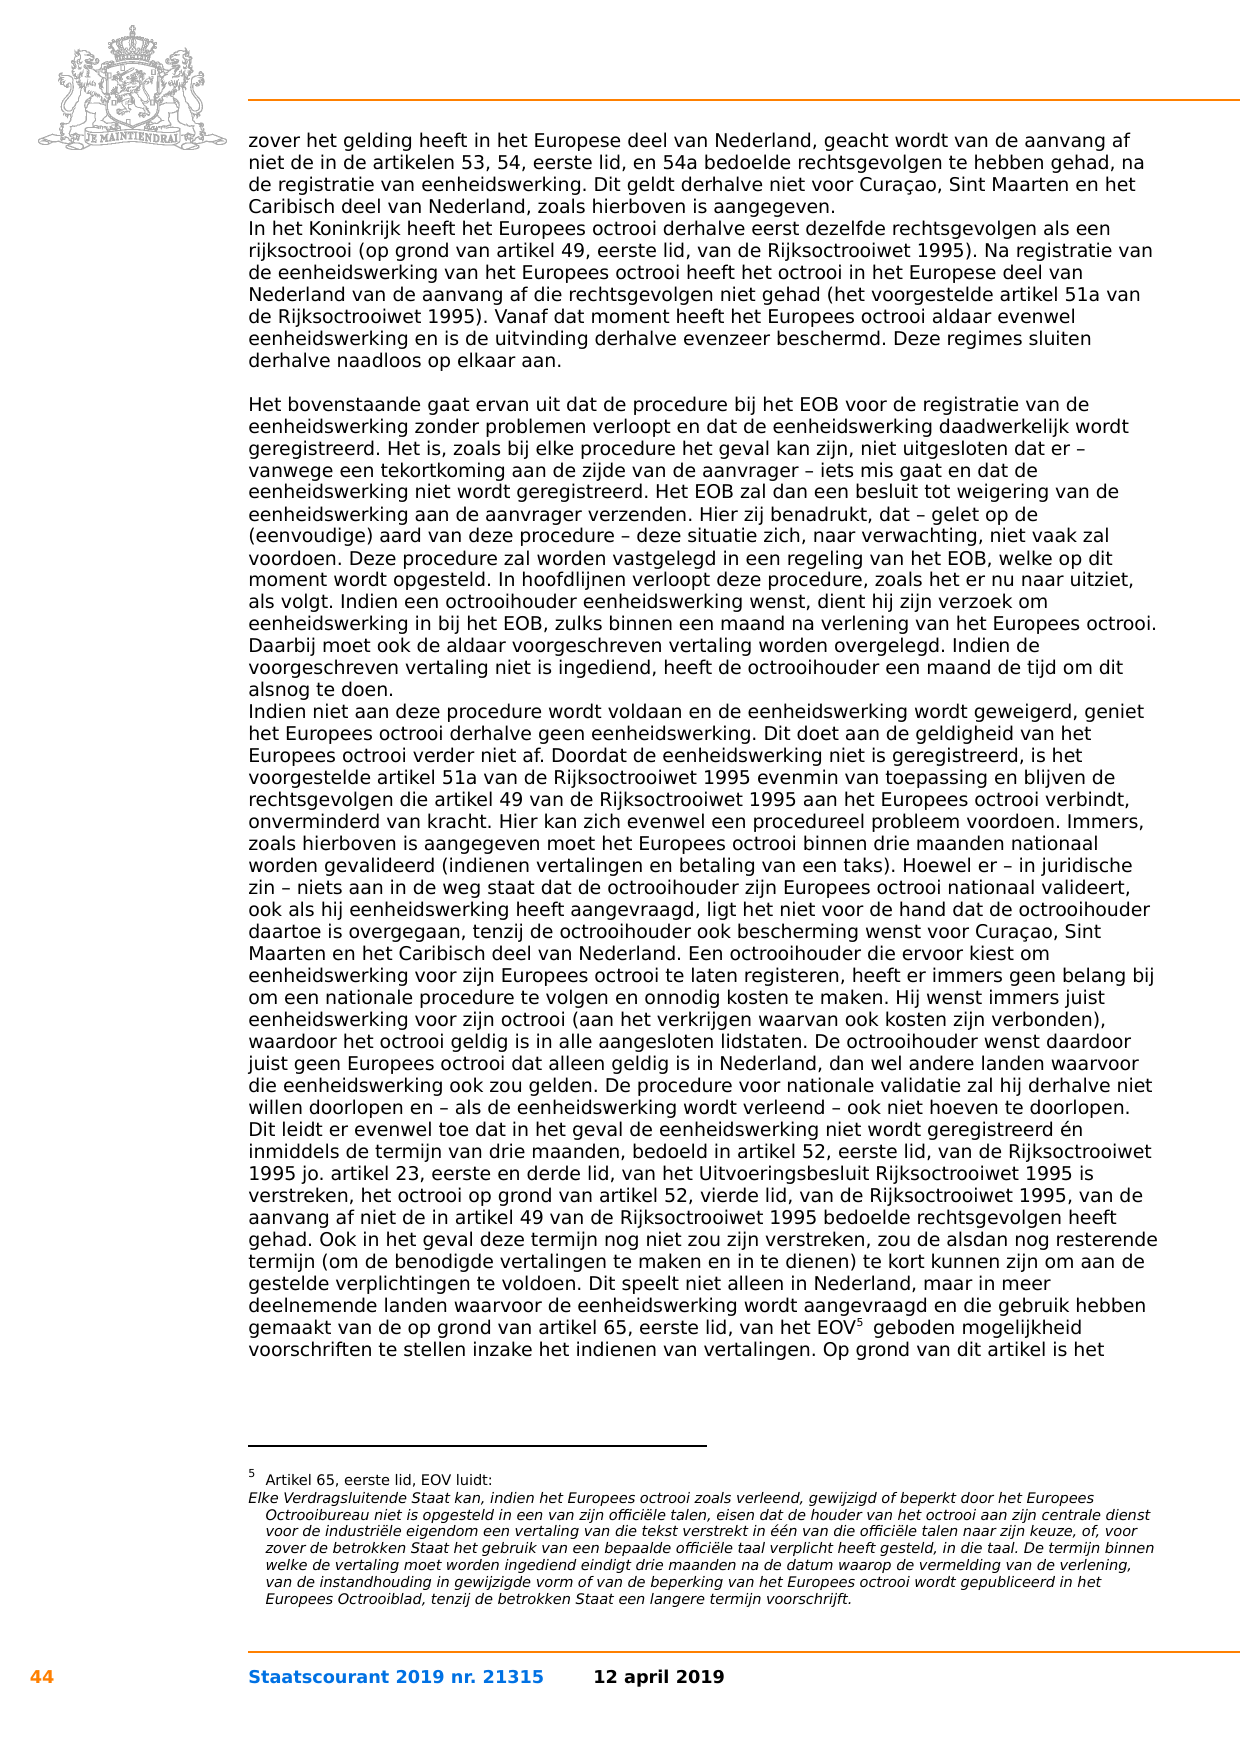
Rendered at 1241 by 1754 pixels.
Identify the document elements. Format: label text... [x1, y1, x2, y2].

picture [38, 25, 227, 150]
text In het Koninkrijk heeft het Europees octrooi derhalve eerst dezelfde rechtsgevolgen als een rijksoctrooi (op grond van artikel 49, eerste lid, van de Rijksoctrooiwet 1995). Na registratie van de eenheidswerking van het Europees octrooi heeft het octrooi in het Europese deel van Nederland van de aanvang af die rechtsgevolgen niet gehad (het voorgestelde artikel 51a van de Rijksoctrooiwet 1995). Vanaf dat moment heeft het Europees octrooi aldaar evenwel eenheidswerking en is de uitvinding derhalve evenzeer beschermd. Deze regimes sluiten derhalve naadloos op elkaar aan. [248, 218, 1163, 372]
text Artikel 65, eerste lid, EOV luidt: [248, 1468, 1163, 1490]
text Indien niet aan deze procedure wordt voldaan en de eenheidswerking wordt geweigerd, geniet het Europees octrooi derhalve geen eenheidswerking. Dit doet aan de geldigheid van het Europees octrooi verder niet af. Doordat de eenheidswerking niet is geregistreerd, is het voorgestelde artikel 51a van de Rijksoctrooiwet 1995 evenmin van toepassing en blijven de rechtsgevolgen die artikel 49 van de Rijksoctrooiwet 1995 aan het Europees octrooi verbindt, onverminderd van kracht. Hier kan zich evenwel een procedureel probleem voordoen. Immers, zoals hierboven is aangegeven moet het Europees octrooi binnen drie maanden nationaal worden gevalideerd (indienen vertalingen en betaling van een taks). Hoewel er – in juridische zin – niets aan in de weg staat dat de octrooihouder zijn Europees octrooi nationaal valideert, ook als hij eenheidswerking heeft aangevraagd, ligt het niet voor de hand dat de octrooihouder daartoe is overgegaan, tenzij de octrooihouder ook bescherming wenst voor Curaçao, Sint Maarten en het Caribisch deel van Nederland. Een octrooihouder die ervoor kiest om eenheidswerking voor zijn Europees octrooi te laten registeren, heeft er immers geen belang bij om een nationale procedure te volgen en onnodig kosten te maken. Hij wenst immers juist eenheidswerking voor zijn octrooi (aan het verkrijgen waarvan ook kosten zijn verbonden), waardoor het octrooi geldig is in alle aangesloten lidstaten. De octrooihouder wenst daardoor juist geen Europees octrooi dat alleen geldig is in Nederland, dan wel andere landen waarvoor die eenheidswerking ook zou gelden. De procedure voor nationale validatie zal hij derhalve niet willen doorlopen en – als de eenheidswerking wordt verleend – ook niet hoeven te doorlopen. Dit leidt er evenwel toe dat in het geval de eenheidswerking niet wordt geregistreerd én inmiddels de termijn van drie maanden, bedoeld in artikel 52, eerste lid, van de Rijksoctrooiwet 1995 jo. artikel 23, eerste en derde lid, van het Uitvoeringsbesluit Rijksoctrooiwet 1995 is verstreken, het octrooi op grond van artikel 52, vierde lid, van de Rijksoctrooiwet 1995, van de aanvang af niet de in artikel 49 van de Rijksoctrooiwet 1995 bedoelde rechtsgevolgen heeft gehad. Ook in het geval deze termijn nog niet zou zijn verstreken, zou de alsdan nog resterende termijn (om de benodigde vertalingen te maken en in te dienen) te kort kunnen zijn om aan de gestelde verplichtingen te voldoen. Dit speelt niet alleen in Nederland, maar in meer deelnemende landen waarvoor de eenheidswerking wordt aangevraagd en die gebruik hebben gemaakt van de op grond van artikel 65, eerste lid, van het EOV geboden mogelijkheid voorschriften te stellen inzake het indienen van vertalingen. Op grond van dit artikel is het [248, 701, 1163, 1361]
text Elke Verdragsluitende Staat kan, indien het Europees octrooi zoals verleend, gewijzigd of beperkt door het Europees Octrooibureau niet is opgesteld in een van zijn officiële talen, eisen dat de houder van het octrooi aan zijn centrale dienst voor de industriële eigendom een vertaling van die tekst verstrekt in één van die officiële talen naar zijn keuze, of, voor zover de betrokken Staat het gebruik van een bepaalde officiële taal verplicht heeft gesteld, in die taal. De termijn binnen welke de vertaling moet worden ingediend eindigt drie maanden na de datum waarop de vermelding van de verlening, van de instandhouding in gewijzigde vorm of van de beperking van het Europees octrooi wordt gepubliceerd in het Europees Octrooiblad, tenzij de betrokken Staat een langere termijn voorschrijft. [248, 1490, 1163, 1608]
text Het bovenstaande gaat ervan uit dat de procedure bij het EOB voor de registratie van de eenheidswerking zonder problemen verloopt en dat de eenheidswerking daadwerkelijk wordt geregistreerd. Het is, zoals bij elke procedure het geval kan zijn, niet uitgesloten dat er – vanwege een tekortkoming aan de zijde van de aanvrager – iets mis gaat en dat de eenheidswerking niet wordt geregistreerd. Het EOB zal dan een besluit tot weigering van de eenheidswerking aan de aanvrager verzenden. Hier zij benadrukt, dat – gelet op de (eenvoudige) aard van deze procedure – deze situatie zich, naar verwachting, niet vaak zal voordoen. Deze procedure zal worden vastgelegd in een regeling van het EOB, welke op dit moment wordt opgesteld. In hoofdlijnen verloopt deze procedure, zoals het er nu naar uitziet, als volgt. Indien een octrooihouder eenheidswerking wenst, dient hij zijn verzoek om eenheidswerking in bij het EOB, zulks binnen een maand na verlening van het Europees octrooi. Daarbij moet ook de aldaar voorgeschreven vertaling worden overgelegd. Indien de voorgeschreven vertaling niet is ingediend, heeft de octrooihouder een maand de tijd om dit alsnog te doen. [248, 393, 1163, 701]
text zover het gelding heeft in het Europese deel van Nederland, geacht wordt van de aanvang af niet de in de artikelen 53, 54, eerste lid, en 54a bedoelde rechtsgevolgen te hebben gehad, na de registratie van eenheidswerking. Dit geldt derhalve niet voor Curaçao, Sint Maarten en het Caribisch deel van Nederland, zoals hierboven is aangegeven. [248, 130, 1163, 218]
